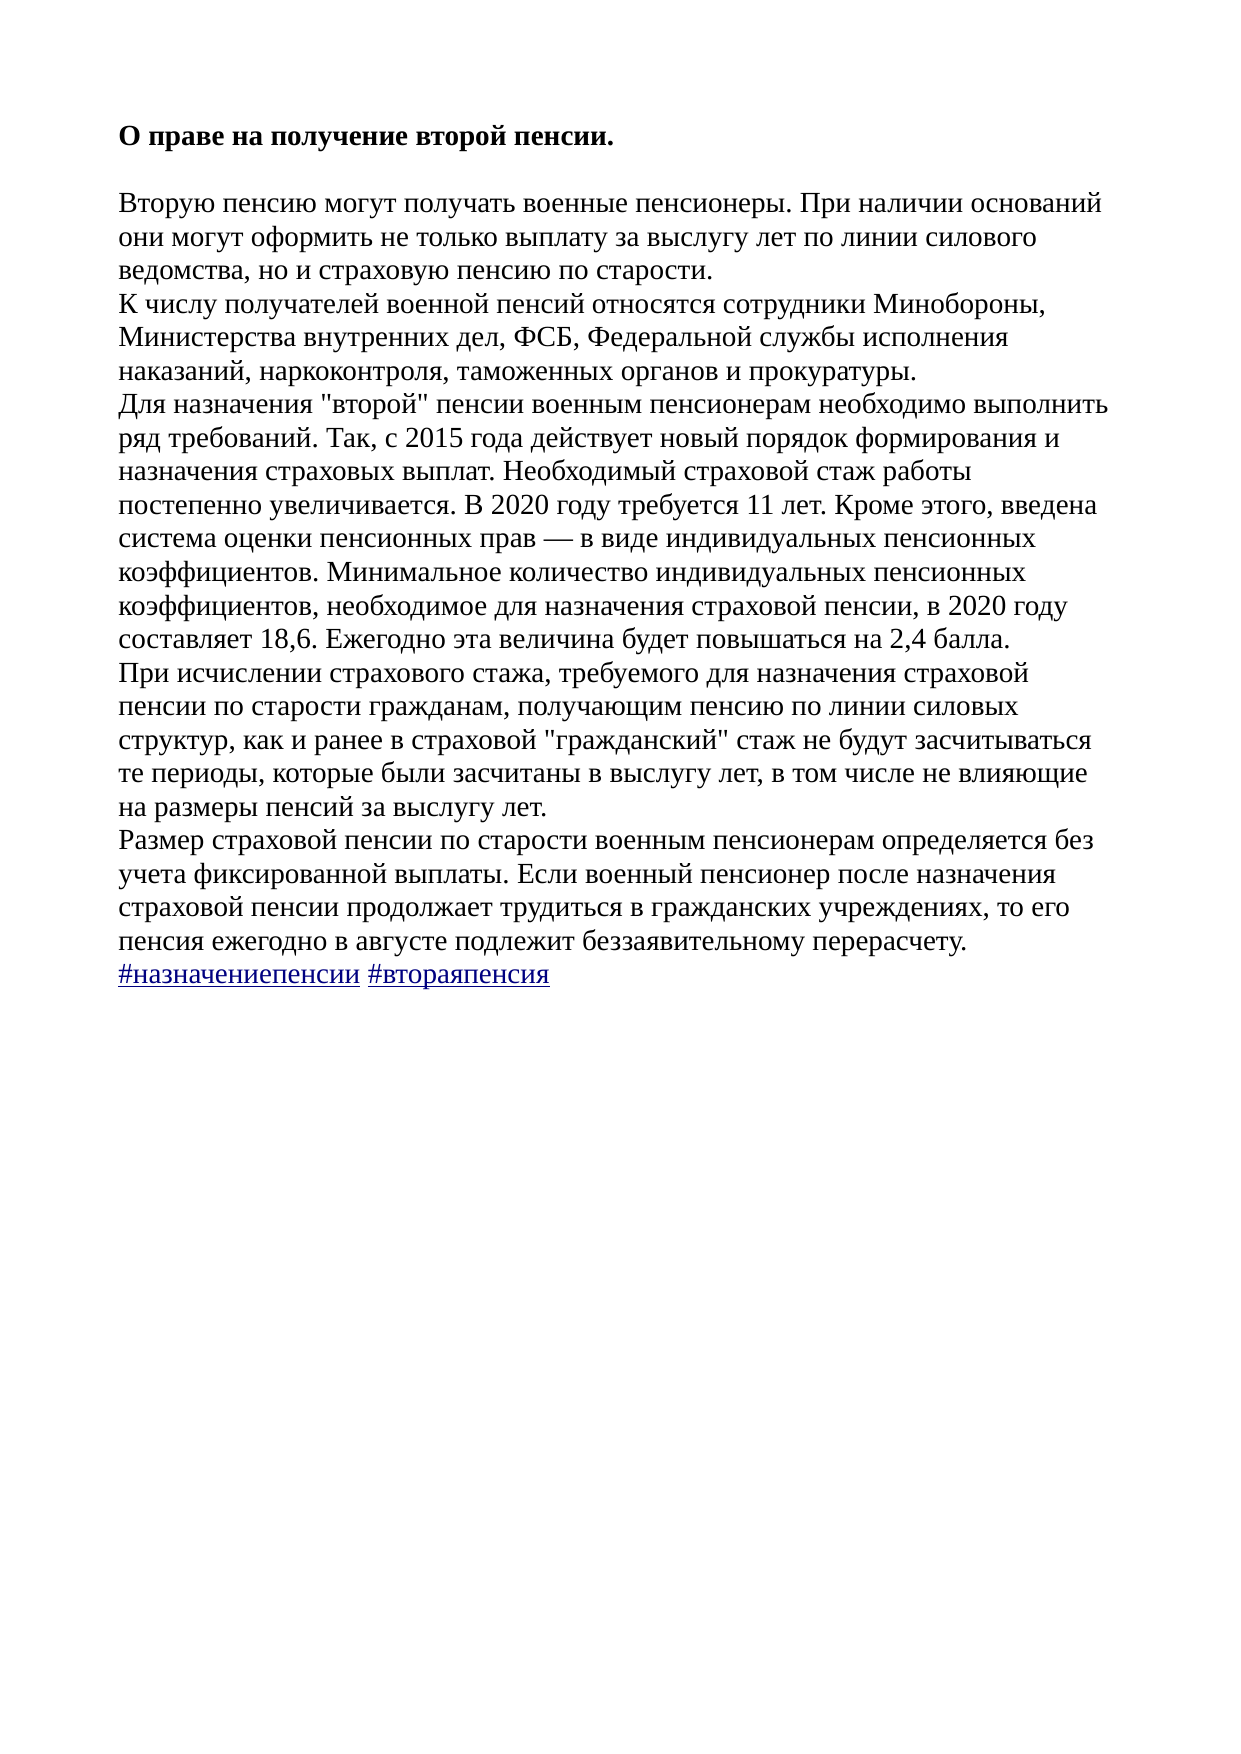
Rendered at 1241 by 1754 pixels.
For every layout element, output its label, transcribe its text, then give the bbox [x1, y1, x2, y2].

text О праве на получение второй пенсии. Вторую пенсию могут получать военные пенсионеры. При наличии оснований они могут оформить не только выплату за выслугу лет по линии силового ведомства, но и страховую пенсию по старости. К числу получателей военной пенсий относятся сотрудники Минобороны, Министерства внутренних дел, ФСБ, Федеральной службы исполнения наказаний, наркоконтроля, таможенных органов и прокуратуры. Для назначения "второй" пенсии военным пенсионерам необходимо выполнить ряд требований. Так, с 2015 года действует новый порядок формирования и назначения страховых выплат. Необходимый страховой стаж работы постепенно увеличивается. В 2020 году требуется 11 лет. Кроме этого, введена система оценки пенсионных прав — в виде индивидуальных пенсионных коэффициентов. Минимальное количество индивидуальных пенсионных коэффициентов, необходимое для назначения страховой пенсии, в 2020 году составляет 18,6. Ежегодно эта величина будет повышаться на 2,4 балла. При исчислении страхового стажа, требуемого для назначения страховой пенсии по старости гражданам, получающим пенсию по линии силовых структур, как и ранее в страховой "гражданский" стаж не будут засчитываться те периоды, которые были засчитаны в выслугу лет, в том числе не влияющие на размеры пенсий за выслугу лет. Размер страховой пенсии по старости военным пенсионерам определяется без учета фиксированной выплаты. Если военный пенсионер после назначения страховой пенсии продолжает трудиться в гражданских учреждениях, то его пенсия ежегодно в августе подлежит беззаявительному перерасчету. #назначениепенсии #втораяпенсия [118, 118, 1122, 990]
